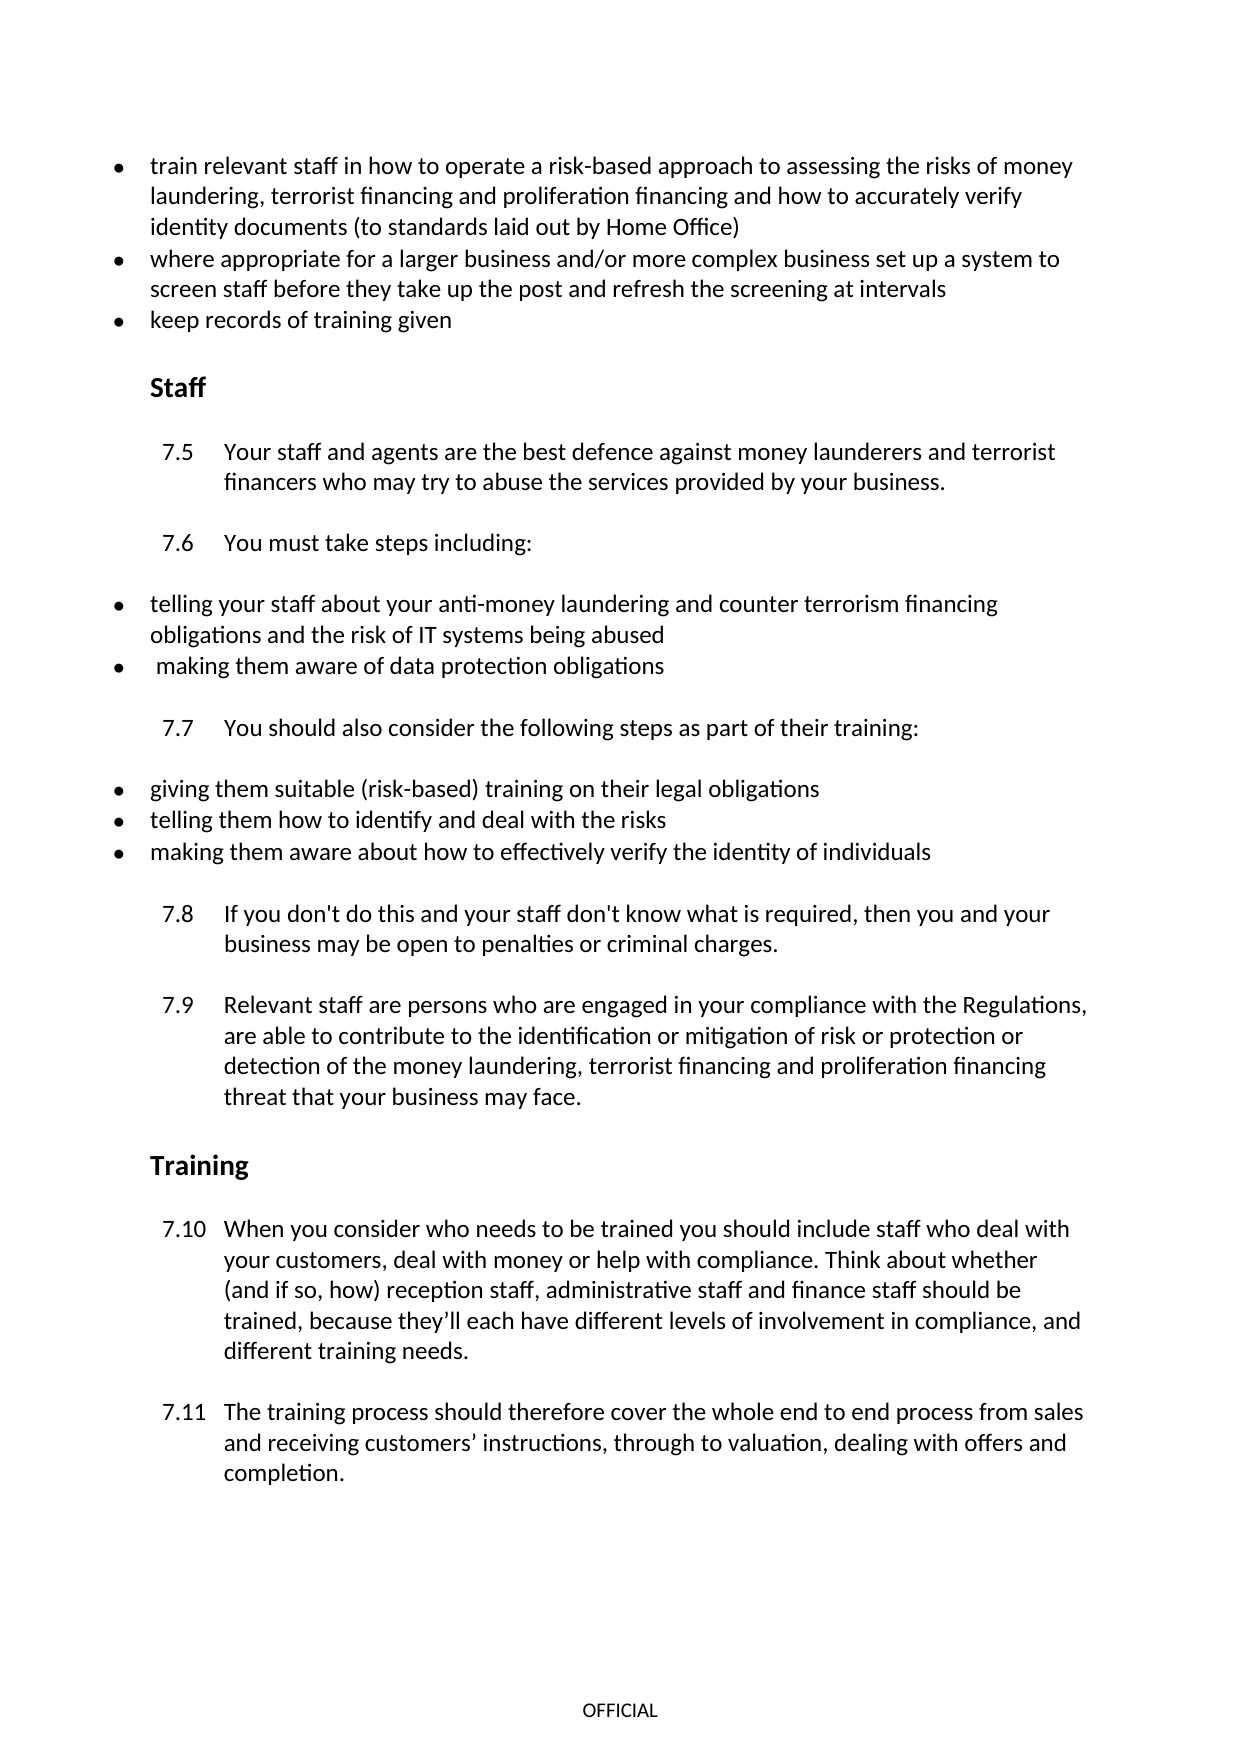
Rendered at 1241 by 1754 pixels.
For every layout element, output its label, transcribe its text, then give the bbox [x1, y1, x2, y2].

subtitle Staff [150, 369, 1090, 405]
list Relevant staff are persons who are engaged in your compliance with the Regulations, are able to contribute to the identification or mitigation of risk or protection or detection of the money laundering, terrorist financing and proliferation financing threat that your business may face. [162, 989, 1089, 1111]
list You should also consider the following steps as part of their training: [162, 712, 1090, 742]
list telling them how to identify and deal with the risks [112, 804, 1089, 835]
list If you don't do this and your staff don't know what is required, then you and your business may be open to penalties or criminal charges. [162, 898, 1090, 959]
list keep records of training given [112, 304, 1090, 334]
subtitle Training [150, 1147, 1090, 1182]
list train relevant staff in how to operate a risk-based approach to assessing the risks of money laundering, terrorist financing and proliferation financing and how to accurately verify identity documents (to standards laid out by Home Office) [112, 150, 1090, 242]
list You must take steps including: [162, 527, 1090, 558]
list where appropriate for a larger business and/or more complex business set up a system to screen staff before they take up the post and refresh the screening at intervals [112, 243, 1090, 304]
list giving them suitable (risk-based) training on their legal obligations [112, 773, 1089, 804]
list making them aware of data protection obligations [112, 650, 1089, 680]
list When you consider who needs to be trained you should include staff who deal with your customers, deal with money or help with compliance. Think about whether (and if so, how) reception staff, administrative staff and finance staff should be trained, because they’ll each have different levels of involvement in compliance, and different training needs. [162, 1213, 1089, 1366]
list Your staff and agents are the best defence against money launderers and terrorist financers who may try to abuse the services provided by your business. [162, 436, 1090, 497]
list The training process should therefore cover the whole end to end process from sales and receiving customers’ instructions, through to valuation, dealing with offers and completion. [162, 1396, 1089, 1488]
list telling your staff about your anti-money laundering and counter terrorism financing obligations and the risk of IT systems being abused [112, 588, 1089, 649]
list making them aware about how to effectively verify the identity of individuals [112, 836, 1089, 866]
